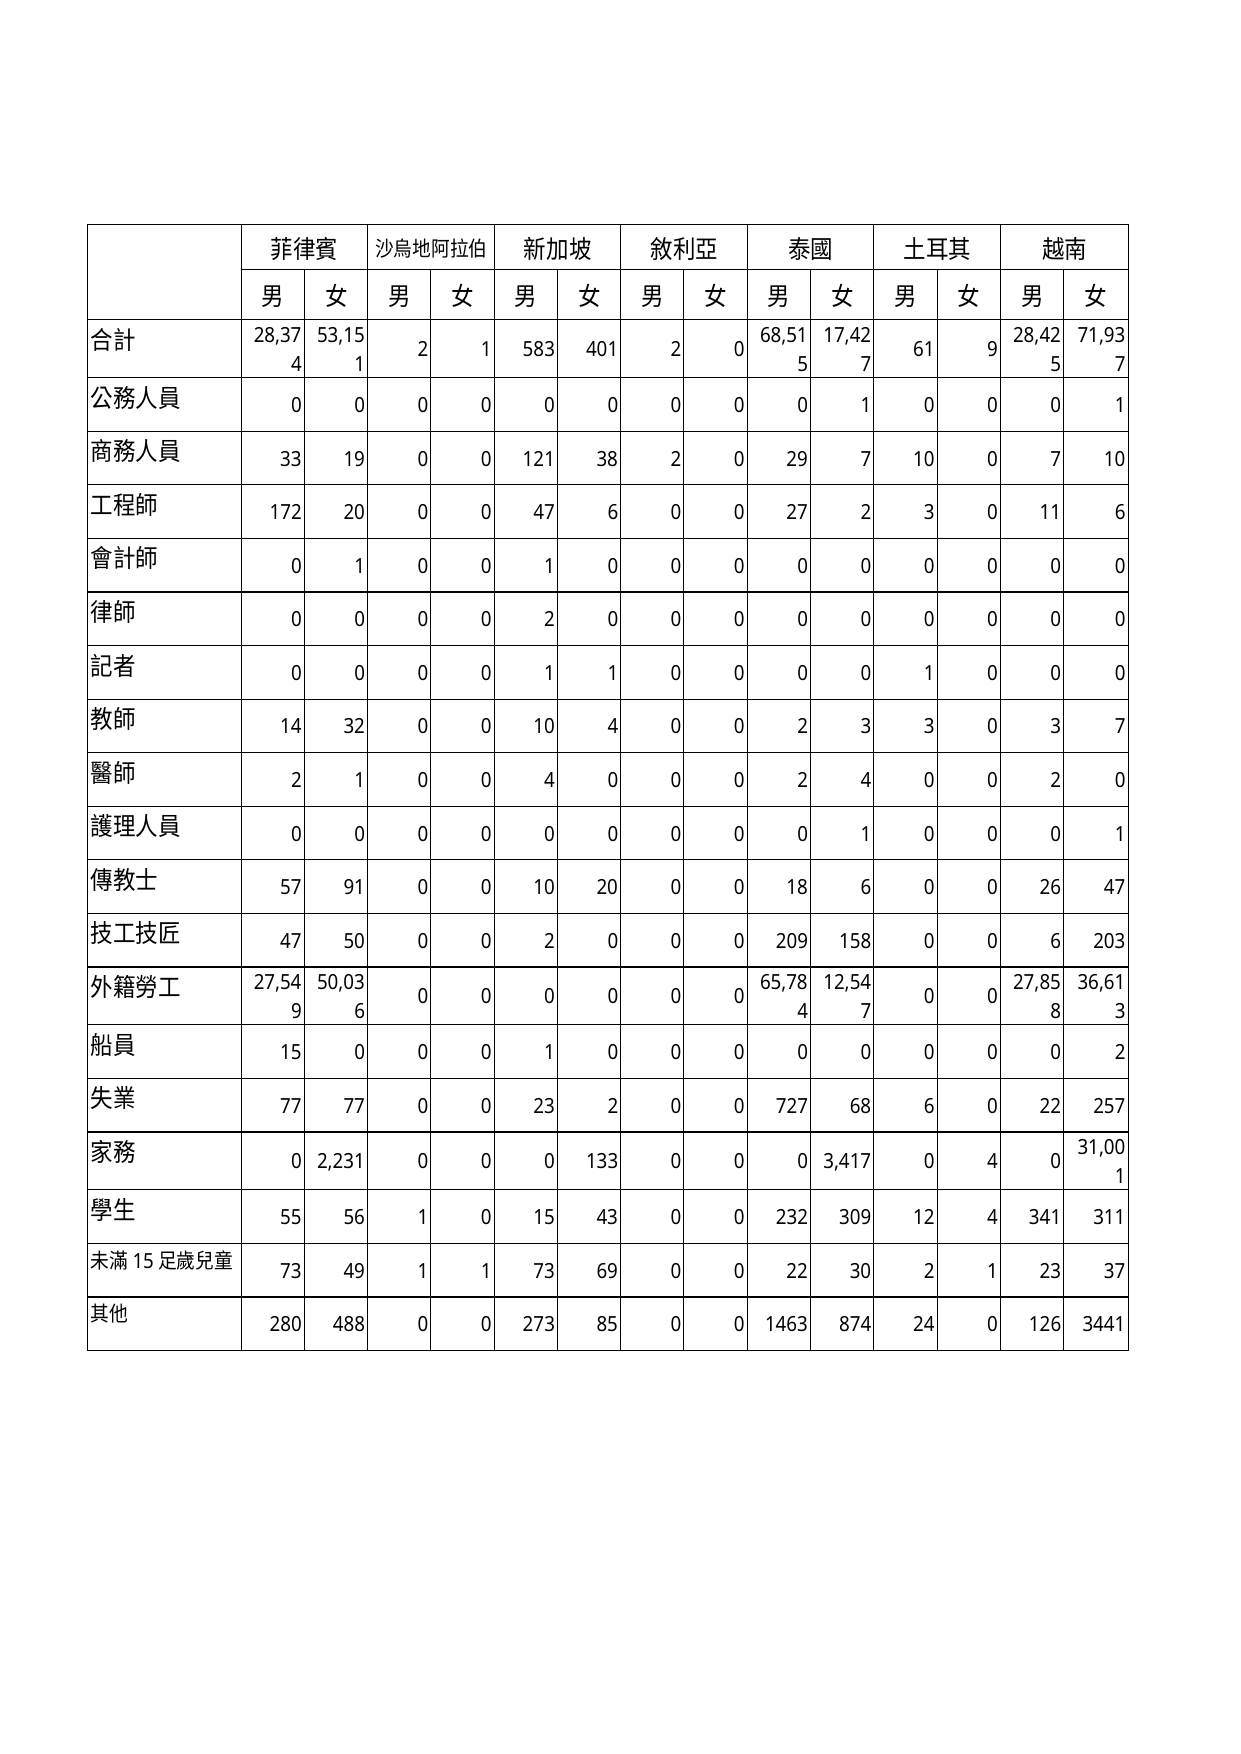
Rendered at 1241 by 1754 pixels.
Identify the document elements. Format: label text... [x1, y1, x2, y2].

table_cell 0 [431, 1025, 494, 1078]
table_cell 27 [748, 485, 810, 538]
table_cell 0 [748, 378, 810, 431]
table_cell 9 [938, 320, 1000, 377]
table_cell 22 [748, 1244, 810, 1296]
table_cell 73 [495, 1244, 557, 1296]
table_cell 0 [558, 378, 620, 431]
table_cell 0 [621, 593, 683, 645]
table_cell 0 [305, 646, 367, 698]
table_cell 0 [431, 593, 494, 645]
table_cell 0 [431, 860, 494, 913]
table_cell 0 [938, 485, 1000, 538]
table_cell 0 [368, 1079, 430, 1131]
table_cell 2 [811, 485, 873, 538]
table_cell 男 [242, 270, 304, 319]
table_cell 0 [621, 485, 683, 538]
table_cell 0 [621, 807, 683, 859]
table_cell 15 [242, 1025, 304, 1078]
table_cell 2 [495, 593, 557, 645]
table_cell 0 [242, 807, 304, 859]
table_cell 律師 [88, 593, 241, 645]
table_header 越南 [1001, 225, 1128, 269]
table_cell 傳教士 [88, 860, 241, 913]
table_cell 0 [242, 539, 304, 591]
table_header 泰國 [748, 225, 873, 269]
table_cell 0 [748, 1133, 810, 1189]
table_cell 6 [874, 1079, 937, 1131]
table_cell 0 [748, 539, 810, 591]
table_cell 15 [495, 1190, 557, 1243]
table_cell 23 [1001, 1244, 1063, 1296]
table_cell 1 [811, 807, 873, 859]
table_cell 0 [938, 1025, 1000, 1078]
table_cell 0 [684, 1190, 747, 1243]
table_cell 0 [621, 968, 683, 1024]
table_cell 0 [1001, 1133, 1063, 1189]
table_cell 0 [1001, 593, 1063, 645]
table_cell 0 [1064, 593, 1128, 645]
table_cell 女 [938, 270, 1000, 319]
table_cell 男 [1001, 270, 1063, 319]
table_cell 257 [1064, 1079, 1128, 1131]
table_cell 91 [305, 860, 367, 913]
table_cell 女 [558, 270, 620, 319]
table_cell 0 [1001, 646, 1063, 698]
table_cell 0 [305, 593, 367, 645]
table_cell 0 [1001, 1025, 1063, 1078]
table_cell 0 [1064, 646, 1128, 698]
table_cell 1 [431, 1244, 494, 1296]
table_cell 3 [874, 700, 937, 752]
table_cell 0 [368, 860, 430, 913]
table_cell 2 [748, 700, 810, 752]
table_cell 0 [874, 1025, 937, 1078]
table_cell 2 [558, 1079, 620, 1131]
table_cell 0 [368, 1025, 430, 1078]
table_cell 0 [684, 432, 747, 484]
table_cell 0 [431, 1190, 494, 1243]
table_cell 3 [811, 700, 873, 752]
table_cell 24 [874, 1298, 937, 1350]
table_cell 2 [874, 1244, 937, 1296]
table_cell 家務 [88, 1133, 241, 1189]
table_cell 0 [495, 807, 557, 859]
table_cell 0 [684, 914, 747, 966]
table_cell 6 [1064, 485, 1128, 538]
table_cell 0 [368, 593, 430, 645]
table_cell 50 [305, 914, 367, 966]
table_cell 男 [368, 270, 430, 319]
table_cell 0 [242, 1133, 304, 1189]
table_cell 0 [368, 432, 430, 484]
table_cell 0 [684, 646, 747, 698]
table_cell 0 [938, 968, 1000, 1024]
table_cell 23 [495, 1079, 557, 1131]
table_cell 1 [1064, 378, 1128, 431]
table_cell 女 [305, 270, 367, 319]
table_cell 309 [811, 1190, 873, 1243]
table_cell 14 [242, 700, 304, 752]
table_cell 20 [558, 860, 620, 913]
table_cell 0 [368, 914, 430, 966]
table_cell 2 [495, 914, 557, 966]
table_cell 1 [368, 1190, 430, 1243]
table_cell 女 [1064, 270, 1128, 319]
table_cell 0 [684, 1079, 747, 1131]
table_cell 7 [811, 432, 873, 484]
table_header 新加坡 [495, 225, 620, 269]
table_cell 1 [305, 753, 367, 806]
table_cell 69 [558, 1244, 620, 1296]
table_cell 0 [684, 1025, 747, 1078]
table_cell 57 [242, 860, 304, 913]
table_cell 0 [938, 807, 1000, 859]
table_cell 27,549 [242, 968, 304, 1024]
table_cell 0 [621, 1190, 683, 1243]
table_cell 583 [495, 320, 557, 377]
table_cell 0 [242, 593, 304, 645]
table_cell 護理人員 [88, 807, 241, 859]
table_header 土耳其 [874, 225, 1000, 269]
table_cell 6 [1001, 914, 1063, 966]
table_cell 女 [684, 270, 747, 319]
table_cell 0 [368, 807, 430, 859]
table_cell 0 [431, 646, 494, 698]
table_cell 10 [495, 860, 557, 913]
table_cell 126 [1001, 1298, 1063, 1350]
table_cell 0 [684, 320, 747, 377]
table_cell 男 [748, 270, 810, 319]
table_cell 2 [1064, 1025, 1128, 1078]
table_cell 0 [431, 432, 494, 484]
table_cell 1 [431, 320, 494, 377]
table_cell 18 [748, 860, 810, 913]
table_cell 0 [874, 968, 937, 1024]
table_cell 28,374 [242, 320, 304, 377]
table_cell 2 [368, 320, 430, 377]
table_cell 女 [431, 270, 494, 319]
table_cell 0 [684, 860, 747, 913]
table_cell 0 [874, 860, 937, 913]
table_cell 53,151 [305, 320, 367, 377]
table_cell 0 [431, 1133, 494, 1189]
table_cell 商務人員 [88, 432, 241, 484]
table_cell 0 [684, 378, 747, 431]
table_cell 280 [242, 1298, 304, 1350]
table_cell 失業 [88, 1079, 241, 1131]
table_cell 65,784 [748, 968, 810, 1024]
table_cell 1 [938, 1244, 1000, 1296]
table_cell 0 [431, 1298, 494, 1350]
table_cell 61 [874, 320, 937, 377]
table_cell 0 [431, 700, 494, 752]
table_cell 0 [684, 485, 747, 538]
table_cell 0 [748, 1025, 810, 1078]
table_cell 1 [495, 646, 557, 698]
table_cell 38 [558, 432, 620, 484]
table_cell 0 [938, 432, 1000, 484]
table_cell 0 [938, 539, 1000, 591]
table_cell 0 [748, 593, 810, 645]
table_cell 0 [1001, 807, 1063, 859]
table_cell 0 [748, 646, 810, 698]
table_cell 1 [305, 539, 367, 591]
table_cell 19 [305, 432, 367, 484]
table_cell 0 [558, 807, 620, 859]
table_cell 男 [621, 270, 683, 319]
table_cell 30 [811, 1244, 873, 1296]
table_header 敘利亞 [621, 225, 747, 269]
table_cell 0 [558, 753, 620, 806]
table_cell 0 [431, 539, 494, 591]
table_cell 22 [1001, 1079, 1063, 1131]
table_cell 0 [621, 1298, 683, 1350]
table_cell 0 [431, 914, 494, 966]
table_cell 33 [242, 432, 304, 484]
table_cell 2 [621, 320, 683, 377]
table_cell 0 [431, 753, 494, 806]
table_cell 學生 [88, 1190, 241, 1243]
table_cell 32 [305, 700, 367, 752]
table_cell 4 [811, 753, 873, 806]
table_cell 0 [495, 1133, 557, 1189]
table_cell 0 [874, 378, 937, 431]
table_cell 4 [495, 753, 557, 806]
table_cell 其他 [88, 1298, 241, 1350]
table_cell 727 [748, 1079, 810, 1131]
table_cell 工程師 [88, 485, 241, 538]
table_cell 273 [495, 1298, 557, 1350]
table_cell 0 [621, 1133, 683, 1189]
table_cell 會計師 [88, 539, 241, 591]
table_cell 36,613 [1064, 968, 1128, 1024]
table_cell 0 [1064, 753, 1128, 806]
table_cell 12 [874, 1190, 937, 1243]
table_cell 6 [558, 485, 620, 538]
table_cell 0 [368, 378, 430, 431]
table_cell 311 [1064, 1190, 1128, 1243]
table_cell 0 [621, 753, 683, 806]
table_cell 0 [811, 1025, 873, 1078]
table_cell 0 [431, 968, 494, 1024]
table_cell 0 [621, 914, 683, 966]
table_cell 0 [938, 593, 1000, 645]
table_cell 0 [938, 700, 1000, 752]
table_cell 0 [874, 914, 937, 966]
table_cell 0 [621, 1079, 683, 1131]
table_cell 0 [305, 1025, 367, 1078]
table_cell 2 [1001, 753, 1063, 806]
table_cell 未滿15足歲兒童 [88, 1244, 241, 1296]
table_cell 0 [368, 1133, 430, 1189]
table_cell 73 [242, 1244, 304, 1296]
table_cell 71,937 [1064, 320, 1128, 377]
table_cell 47 [242, 914, 304, 966]
table_cell 1 [811, 378, 873, 431]
table_cell 0 [368, 485, 430, 538]
table_cell 0 [242, 646, 304, 698]
table_cell 43 [558, 1190, 620, 1243]
table_cell 0 [368, 700, 430, 752]
table_cell 28,425 [1001, 320, 1063, 377]
table_cell 0 [495, 968, 557, 1024]
table_cell 1 [368, 1244, 430, 1296]
table_cell 47 [495, 485, 557, 538]
table_cell 10 [1064, 432, 1128, 484]
table_cell 0 [684, 1244, 747, 1296]
table_cell 0 [558, 1025, 620, 1078]
table_cell 0 [811, 646, 873, 698]
table_cell 29 [748, 432, 810, 484]
table_cell 0 [431, 485, 494, 538]
table_cell 158 [811, 914, 873, 966]
table_cell 0 [558, 968, 620, 1024]
table_cell 0 [431, 378, 494, 431]
table_cell 0 [938, 914, 1000, 966]
table_cell 7 [1001, 432, 1063, 484]
table_cell 0 [495, 378, 557, 431]
table_cell 0 [684, 700, 747, 752]
table_cell 男 [495, 270, 557, 319]
table_cell 50,036 [305, 968, 367, 1024]
table_cell 1 [874, 646, 937, 698]
table_cell 2 [621, 432, 683, 484]
table_cell 0 [684, 753, 747, 806]
table_cell 56 [305, 1190, 367, 1243]
table_cell 1 [495, 1025, 557, 1078]
table_cell 4 [938, 1190, 1000, 1243]
table_cell 0 [684, 1298, 747, 1350]
table_cell 記者 [88, 646, 241, 698]
table_cell 0 [621, 539, 683, 591]
table_cell 0 [684, 539, 747, 591]
table_cell 0 [874, 807, 937, 859]
table_cell 17,427 [811, 320, 873, 377]
table_cell 0 [621, 860, 683, 913]
table_cell 3 [874, 485, 937, 538]
table_cell 77 [305, 1079, 367, 1131]
table_cell 11 [1001, 485, 1063, 538]
table_cell 0 [874, 593, 937, 645]
table_header 菲律賓 [242, 225, 367, 269]
table_cell 教師 [88, 700, 241, 752]
table_cell 3 [1001, 700, 1063, 752]
table_cell 0 [621, 1244, 683, 1296]
table_cell 合計 [88, 320, 241, 377]
table_cell 0 [874, 1133, 937, 1189]
table_cell 874 [811, 1298, 873, 1350]
table_cell 0 [368, 968, 430, 1024]
table_cell 401 [558, 320, 620, 377]
table_cell 0 [368, 646, 430, 698]
table_cell 0 [368, 539, 430, 591]
table_cell 4 [938, 1133, 1000, 1189]
table_cell 6 [811, 860, 873, 913]
table_cell 0 [431, 1079, 494, 1131]
table_cell 1463 [748, 1298, 810, 1350]
table_cell 0 [558, 539, 620, 591]
table_cell 0 [684, 968, 747, 1024]
table_cell 0 [938, 1079, 1000, 1131]
table_cell 0 [558, 593, 620, 645]
table_cell 37 [1064, 1244, 1128, 1296]
table_cell 1 [495, 539, 557, 591]
table_cell 133 [558, 1133, 620, 1189]
table_cell 0 [1001, 539, 1063, 591]
table_cell 7 [1064, 700, 1128, 752]
table_cell 0 [368, 753, 430, 806]
table_cell 0 [811, 539, 873, 591]
table_cell 技工技匠 [88, 914, 241, 966]
table_cell 4 [558, 700, 620, 752]
table_cell 男 [874, 270, 937, 319]
table_cell 121 [495, 432, 557, 484]
table_cell 0 [874, 539, 937, 591]
table_cell 10 [495, 700, 557, 752]
table_cell 0 [1064, 539, 1128, 591]
table_cell 55 [242, 1190, 304, 1243]
table_cell 47 [1064, 860, 1128, 913]
table_cell 49 [305, 1244, 367, 1296]
table_cell 0 [558, 914, 620, 966]
table_cell 341 [1001, 1190, 1063, 1243]
table_cell 女 [811, 270, 873, 319]
table_cell 0 [938, 1298, 1000, 1350]
table_cell 0 [938, 860, 1000, 913]
table_cell 0 [621, 1025, 683, 1078]
table_cell 2 [242, 753, 304, 806]
table_cell 0 [621, 646, 683, 698]
table_cell 2,231 [305, 1133, 367, 1189]
table_cell 172 [242, 485, 304, 538]
table_cell 外籍勞工 [88, 968, 241, 1024]
table_cell 醫師 [88, 753, 241, 806]
table_cell 232 [748, 1190, 810, 1243]
table_cell 3441 [1064, 1298, 1128, 1350]
table_cell 0 [684, 1133, 747, 1189]
table_header [88, 225, 241, 319]
table_cell 0 [684, 593, 747, 645]
table_header 沙烏地阿拉伯 [368, 225, 494, 269]
table_cell 0 [1001, 378, 1063, 431]
table_cell 85 [558, 1298, 620, 1350]
table_cell 0 [305, 807, 367, 859]
table_cell 2 [748, 753, 810, 806]
table_cell 0 [938, 753, 1000, 806]
table_cell 1 [1064, 807, 1128, 859]
table_cell 488 [305, 1298, 367, 1350]
table_cell 0 [684, 807, 747, 859]
table_cell 12,547 [811, 968, 873, 1024]
table_cell 68,515 [748, 320, 810, 377]
table_cell 0 [431, 807, 494, 859]
table_cell 10 [874, 432, 937, 484]
table_cell 0 [938, 646, 1000, 698]
table_cell 20 [305, 485, 367, 538]
table_cell 0 [938, 378, 1000, 431]
table_cell 0 [748, 807, 810, 859]
table_cell 0 [305, 378, 367, 431]
table_cell 0 [242, 378, 304, 431]
table_cell 3,417 [811, 1133, 873, 1189]
table_cell 0 [874, 753, 937, 806]
table_cell 0 [811, 593, 873, 645]
table_cell 0 [621, 378, 683, 431]
table_cell 209 [748, 914, 810, 966]
table_cell 0 [621, 700, 683, 752]
table_cell 船員 [88, 1025, 241, 1078]
table_cell 0 [368, 1298, 430, 1350]
table_cell 31,001 [1064, 1133, 1128, 1189]
table_cell 公務人員 [88, 378, 241, 431]
table_cell 27,858 [1001, 968, 1063, 1024]
table_cell 26 [1001, 860, 1063, 913]
table_cell 68 [811, 1079, 873, 1131]
table_cell 203 [1064, 914, 1128, 966]
table_cell 1 [558, 646, 620, 698]
table_cell 77 [242, 1079, 304, 1131]
